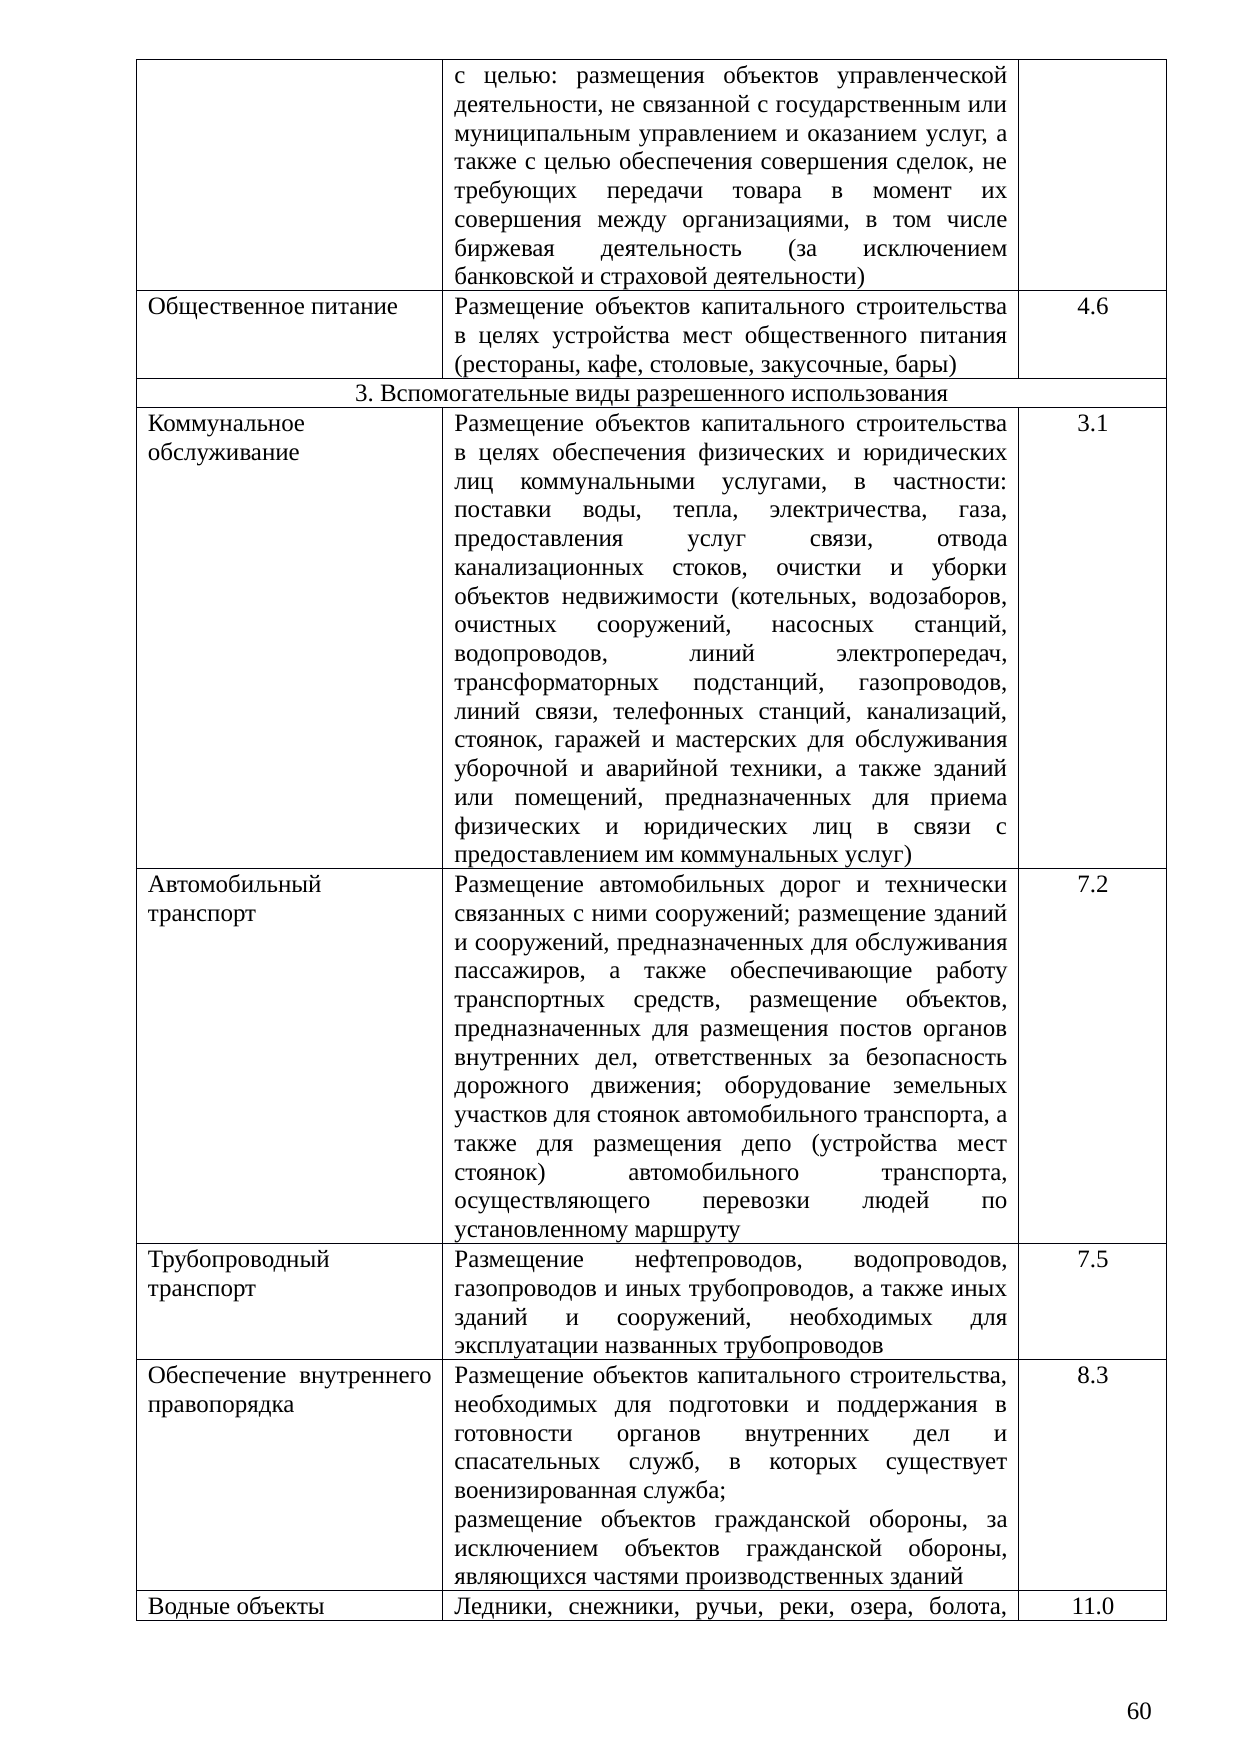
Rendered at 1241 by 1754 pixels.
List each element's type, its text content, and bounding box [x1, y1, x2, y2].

table_cell Общественное питание [137, 291, 442, 377]
table_cell 8.3 [1019, 1360, 1166, 1590]
table_cell Размещение объектов капитального строительства в целях устройства мест общественного питания (рестораны, кафе, столовые, закусочные, бары) [443, 291, 1018, 377]
table_cell 7.2 [1019, 869, 1166, 1243]
table_cell Водные объекты [137, 1591, 442, 1620]
table_cell Коммунальное обслуживание [137, 408, 442, 868]
table_cell Автомобильный транспорт [137, 869, 442, 1243]
table_cell с целью: размещения объектов управленческой деятельности, не связанной с государственным или муниципальным управлением и оказанием услуг, а также с целью обеспечения совершения сделок, не требующих передачи товара в момент их совершения между организациями, в том числе биржевая деятельность (за исключением банковской и страховой деятельности) [443, 60, 1018, 290]
table_cell 7.5 [1019, 1244, 1166, 1359]
table_cell Трубопроводный транспорт [137, 1244, 442, 1359]
table_cell 3.1 [1019, 408, 1166, 868]
table_cell Размещение автомобильных дорог и технически связанных с ними сооружений; размещение зданий и сооружений, предназначенных для обслуживания пассажиров, а также обеспечивающие работу транспортных средств, размещение объектов, предназначенных для размещения постов органов внутренних дел, ответственных за безопасность дорожного движения; оборудование земельных участков для стоянок автомобильного транспорта, а также для размещения депо (устройства мест стоянок) автомобильного транспорта, осуществляющего перевозки людей по установленному маршруту [443, 869, 1018, 1243]
table_cell [1019, 60, 1166, 290]
table_cell 3. Вспомогательные виды разрешенного использования [137, 379, 1166, 407]
table_cell 4.6 [1019, 291, 1166, 377]
table_cell Ледники, снежники, ручьи, реки, озера, болота, [443, 1591, 1018, 1620]
table_cell Размещение нефтепроводов, водопроводов, газопроводов и иных трубопроводов, а также иных зданий и сооружений, необходимых для эксплуатации названных трубопроводов [443, 1244, 1018, 1359]
table_cell [137, 60, 442, 290]
table_cell Обеспечение внутреннего правопорядка [137, 1360, 442, 1590]
table_cell Размещение объектов капитального строительства в целях обеспечения физических и юридических лиц коммунальными услугами, в частности: поставки воды, тепла, электричества, газа, предоставления услуг связи, отвода канализационных стоков, очистки и уборки объектов недвижимости (котельных, водозаборов, очистных сооружений, насосных станций, водопроводов, линий электропередач, трансформаторных подстанций, газопроводов, линий связи, телефонных станций, канализаций, стоянок, гаражей и мастерских для обслуживания уборочной и аварийной техники, а также зданий или помещений, предназначенных для приема физических и юридических лиц в связи с предоставлением им коммунальных услуг) [443, 408, 1018, 868]
table_cell Размещение объектов капитального строительства, необходимых для подготовки и поддержания в готовности органов внутренних дел и спасательных служб, в которых существует военизированная служба; размещение объектов гражданской обороны, за исключением объектов гражданской обороны, являющихся частями производственных зданий [443, 1360, 1018, 1590]
table_cell 11.0 [1019, 1591, 1166, 1620]
